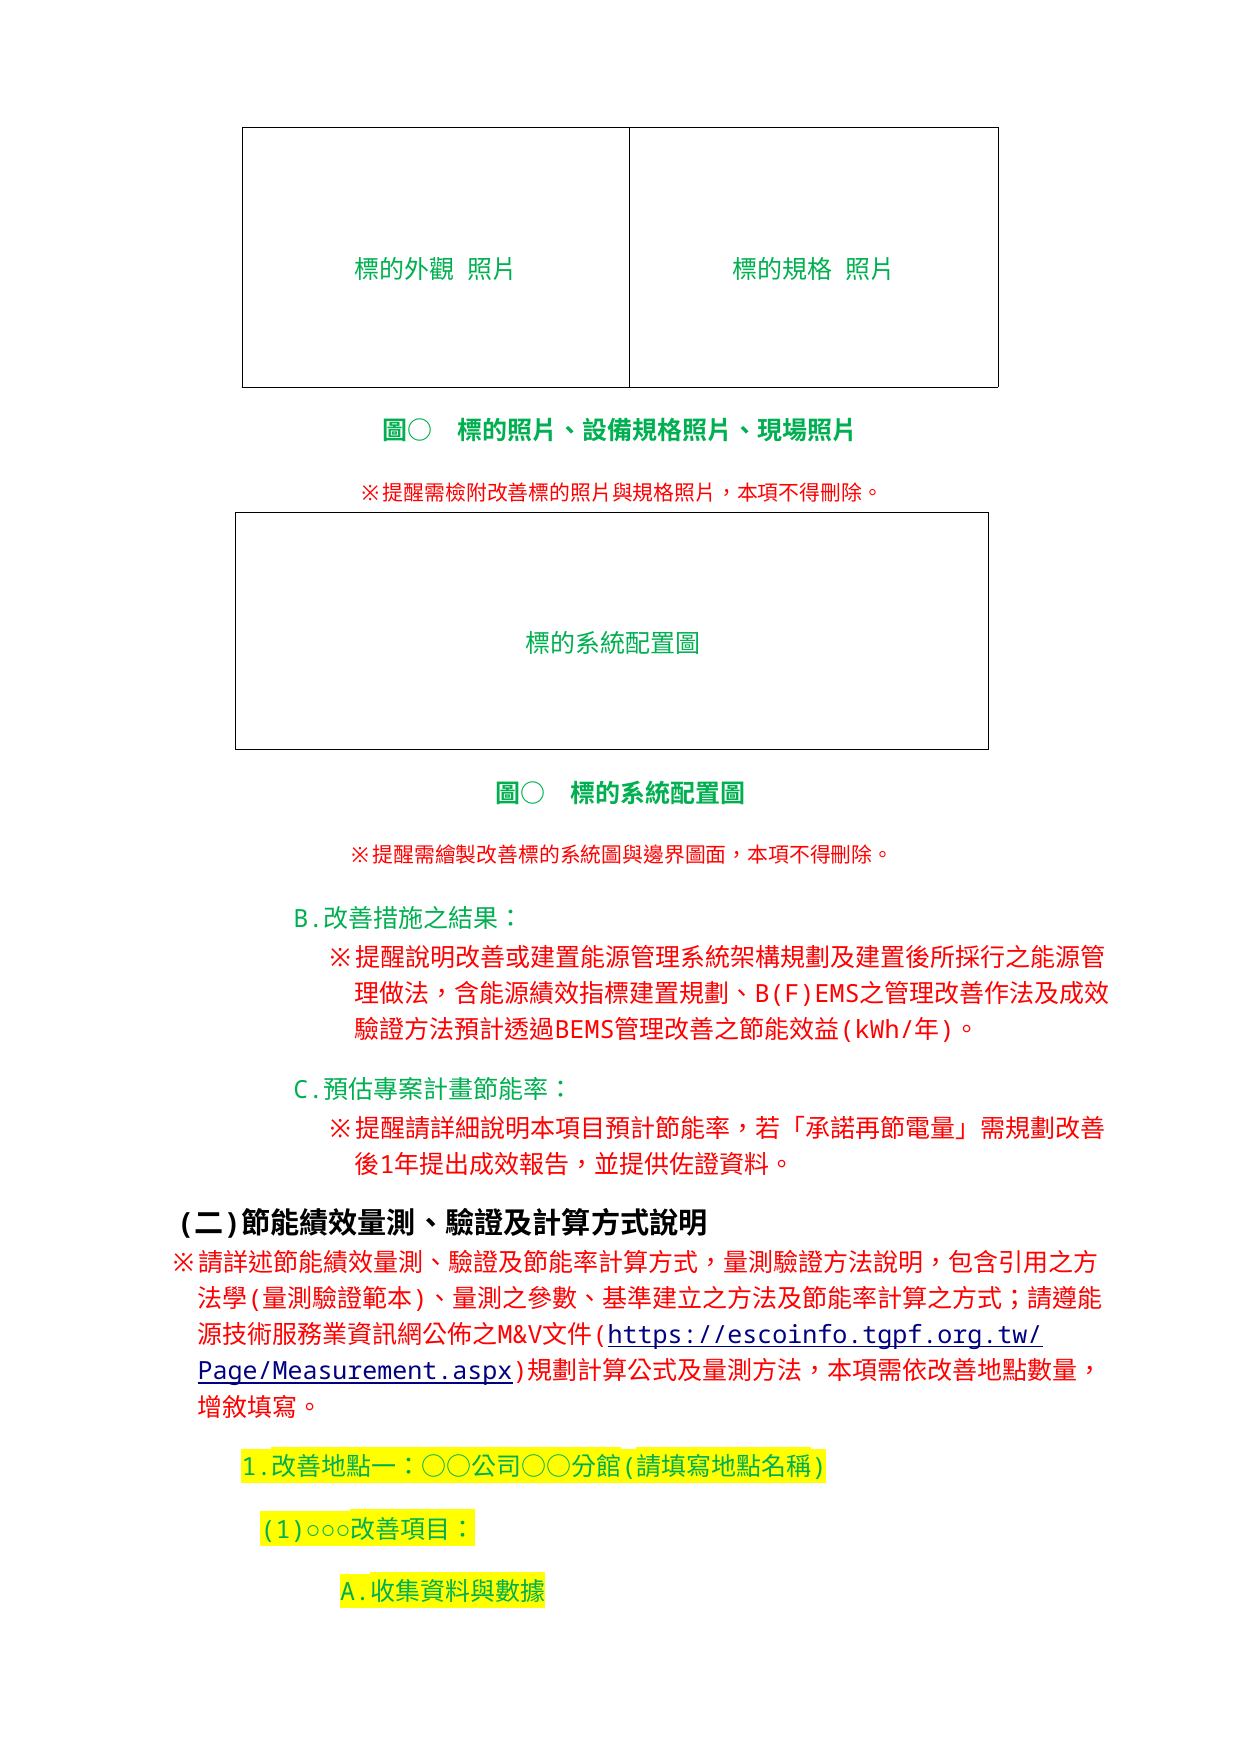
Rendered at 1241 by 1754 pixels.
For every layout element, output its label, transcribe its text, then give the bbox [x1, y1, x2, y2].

text B.改善措施之結果： [293, 874, 1122, 937]
table_header 標的系統配置圖 [236, 513, 988, 748]
text ※提醒請詳細說明本項目預計節能率，若「承諾再節電量」需規劃改善後1年提出成效報告，並提供佐證資料。 [325, 1108, 1122, 1181]
text ※提醒需繪製改善標的系統圖與邊界圖面，本項不得刪除。 [118, 812, 1122, 874]
text ※提醒說明改善或建置能源管理系統架構規劃及建置後所採行之能源管理做法，含能源績效指標建置規劃、B(F)EMS之管理改善作法及成效驗證方法預計透過BEMS管理改善之節能效益(kWh/年)。 [325, 937, 1122, 1046]
table_header 標的外觀 照片 [243, 128, 629, 387]
text 1.改善地點一：○○公司○○分館(請填寫地點名稱) [241, 1423, 1122, 1486]
table_header 標的規格 照片 [630, 128, 998, 387]
text A.收集資料與數據 [340, 1548, 1122, 1611]
text ※請詳述節能績效量測、驗證及節能率計算方式，量測驗證方法說明，包含引用之方法學(量測驗證範本)、量測之參數、基準建立之方法及節能率計算之方式；請遵能源技術服務業資訊網公佈之M&V文件(https://escoinfo.tgpf.org.tw/Page/Measurement.aspx)規劃計算公式及量測方法，本項需依改善地點數量，增敘填寫。 [168, 1242, 1122, 1423]
text (二)節能績效量測、驗證及計算方式說明 [177, 1199, 1122, 1242]
text 圖○ 標的照片、設備規格照片、現場照片 [118, 387, 1122, 450]
text 圖○ 標的系統配置圖 [118, 749, 1122, 812]
text C.預估專案計畫節能率： [293, 1046, 1122, 1108]
text (1)○○○改善項目： [260, 1486, 1122, 1548]
text ※提醒需檢附改善標的照片與規格照片，本項不得刪除。 [118, 450, 1122, 512]
